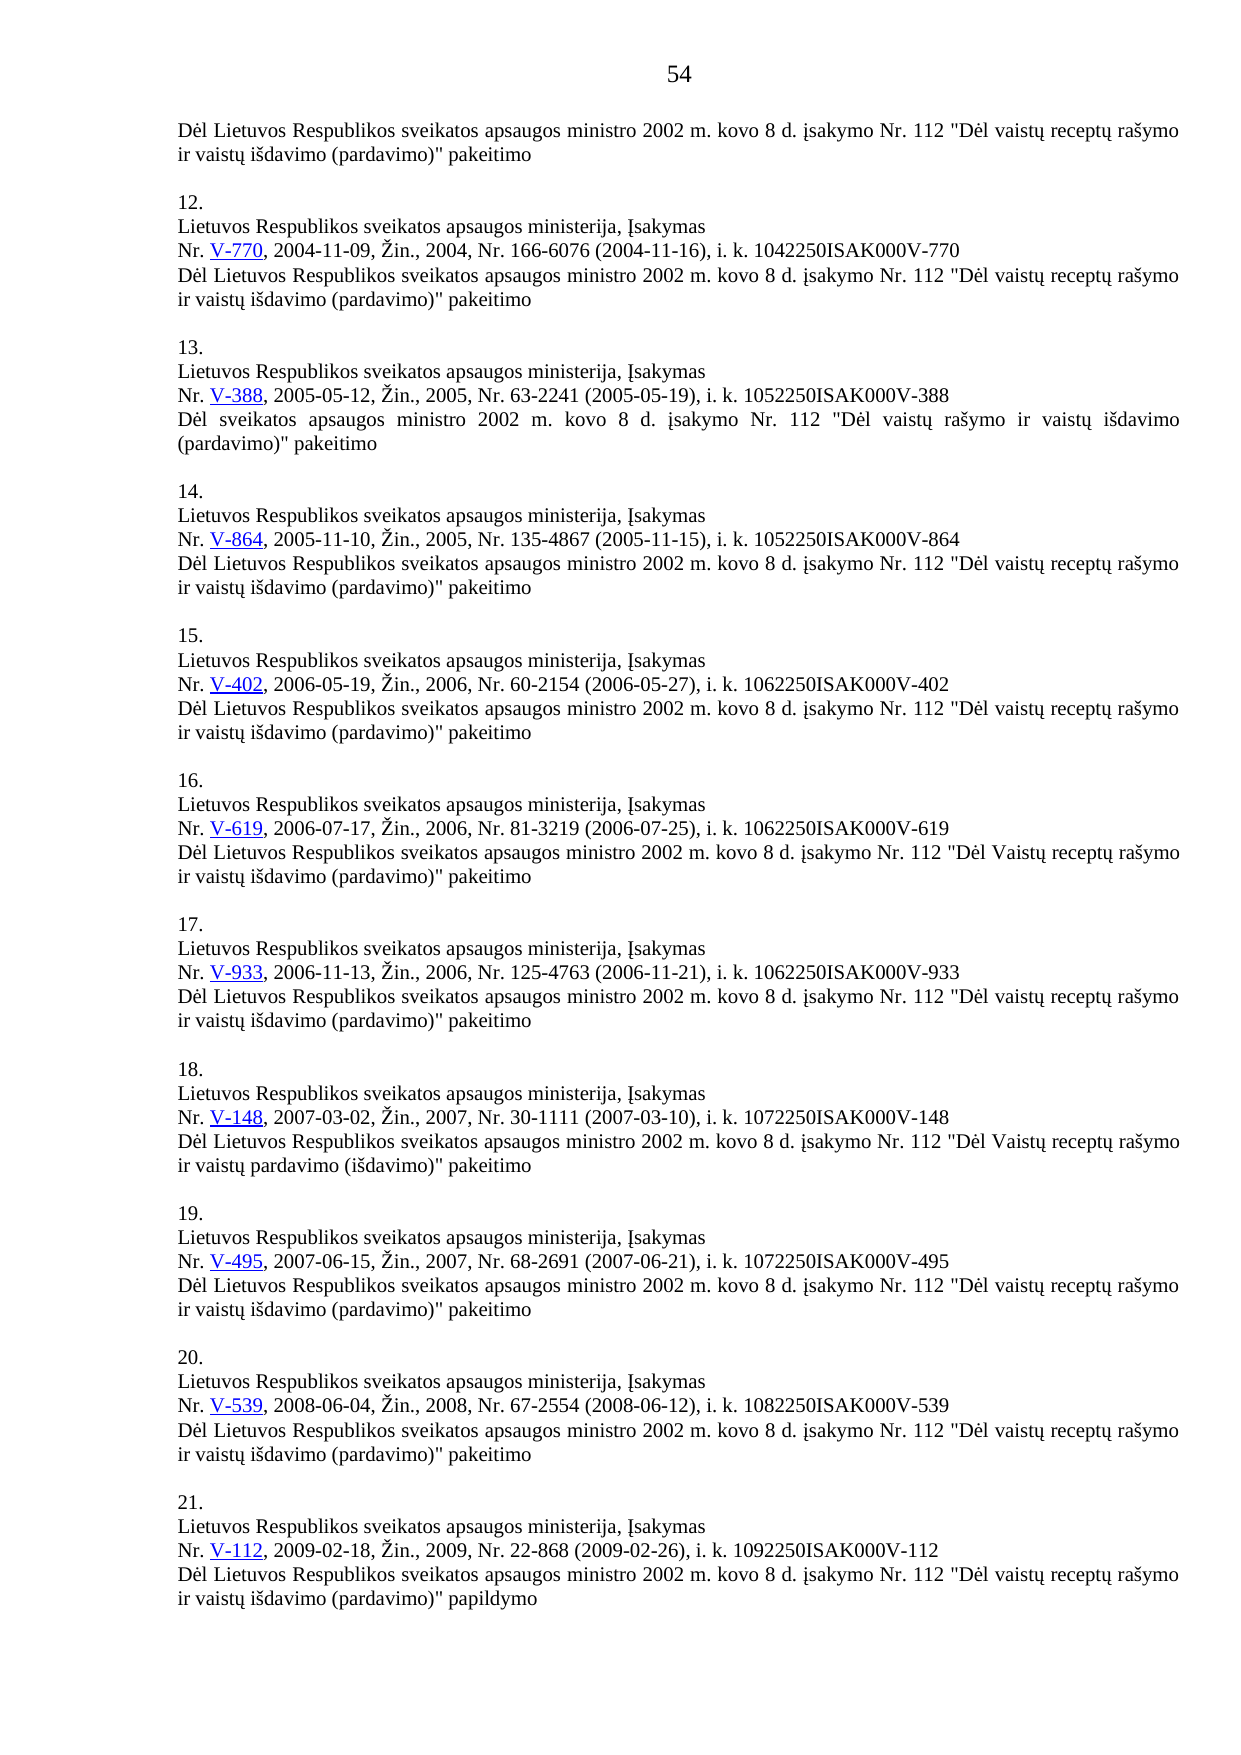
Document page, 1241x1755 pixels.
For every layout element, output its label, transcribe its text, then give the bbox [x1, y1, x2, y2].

text Nr. V-112, 2009-02-18, Žin., 2009, Nr. 22-868 (2009-02-26), i. k. 1092250ISAK000V-112 [177, 1538, 1181, 1562]
text 16. [177, 768, 1181, 792]
text 14. [177, 479, 1181, 503]
text Dėl Lietuvos Respublikos sveikatos apsaugos ministro 2002 m. kovo 8 d. įsakymo Nr. 112 "Dėl vaistų receptų rašymo ir vaistų išdavimo (pardavimo)" pakeitimo [177, 984, 1181, 1032]
text Dėl sveikatos apsaugos ministro 2002 m. kovo 8 d. įsakymo Nr. 112 "Dėl vaistų rašymo ir vaistų išdavimo (pardavimo)" pakeitimo [177, 407, 1181, 455]
text Dėl Lietuvos Respublikos sveikatos apsaugos ministro 2002 m. kovo 8 d. įsakymo Nr. 112 "Dėl vaistų receptų rašymo ir vaistų išdavimo (pardavimo)" pakeitimo [177, 262, 1181, 311]
text Lietuvos Respublikos sveikatos apsaugos ministerija, Įsakymas [177, 1514, 1181, 1538]
text 13. [177, 335, 1181, 359]
text Lietuvos Respublikos sveikatos apsaugos ministerija, Įsakymas [177, 647, 1181, 672]
text Nr. V-619, 2006-07-17, Žin., 2006, Nr. 81-3219 (2006-07-25), i. k. 1062250ISAK000V-619 [177, 816, 1181, 840]
text Dėl Lietuvos Respublikos sveikatos apsaugos ministro 2002 m. kovo 8 d. įsakymo Nr. 112 "Dėl vaistų receptų rašymo ir vaistų išdavimo (pardavimo)" pakeitimo [177, 118, 1181, 166]
text Dėl Lietuvos Respublikos sveikatos apsaugos ministro 2002 m. kovo 8 d. įsakymo Nr. 112 "Dėl vaistų receptų rašymo ir vaistų išdavimo (pardavimo)" pakeitimo [177, 1273, 1181, 1321]
text 12. [177, 190, 1181, 214]
text Nr. V-402, 2006-05-19, Žin., 2006, Nr. 60-2154 (2006-05-27), i. k. 1062250ISAK000V-402 [177, 672, 1181, 696]
text Dėl Lietuvos Respublikos sveikatos apsaugos ministro 2002 m. kovo 8 d. įsakymo Nr. 112 "Dėl vaistų receptų rašymo ir vaistų išdavimo (pardavimo)" pakeitimo [177, 551, 1181, 599]
text 21. [177, 1490, 1181, 1514]
text 19. [177, 1201, 1181, 1225]
text Lietuvos Respublikos sveikatos apsaugos ministerija, Įsakymas [177, 214, 1181, 238]
text Nr. V-864, 2005-11-10, Žin., 2005, Nr. 135-4867 (2005-11-15), i. k. 1052250ISAK000V-864 [177, 527, 1181, 551]
text 15. [177, 623, 1181, 647]
text Dėl Lietuvos Respublikos sveikatos apsaugos ministro 2002 m. kovo 8 d. įsakymo Nr. 112 "Dėl vaistų receptų rašymo ir vaistų išdavimo (pardavimo)" pakeitimo [177, 1417, 1181, 1466]
text Lietuvos Respublikos sveikatos apsaugos ministerija, Įsakymas [177, 1369, 1181, 1393]
text 17. [177, 912, 1181, 936]
text Dėl Lietuvos Respublikos sveikatos apsaugos ministro 2002 m. kovo 8 d. įsakymo Nr. 112 "Dėl vaistų receptų rašymo ir vaistų išdavimo (pardavimo)" papildymo [177, 1562, 1181, 1610]
text Lietuvos Respublikos sveikatos apsaugos ministerija, Įsakymas [177, 936, 1181, 960]
text Nr. V-770, 2004-11-09, Žin., 2004, Nr. 166-6076 (2004-11-16), i. k. 1042250ISAK000V-770 [177, 238, 1181, 262]
text 18. [177, 1057, 1181, 1081]
text Dėl Lietuvos Respublikos sveikatos apsaugos ministro 2002 m. kovo 8 d. įsakymo Nr. 112 "Dėl Vaistų receptų rašymo ir vaistų pardavimo (išdavimo)" pakeitimo [177, 1129, 1181, 1177]
text Nr. V-933, 2006-11-13, Žin., 2006, Nr. 125-4763 (2006-11-21), i. k. 1062250ISAK000V-933 [177, 960, 1181, 984]
text Nr. V-495, 2007-06-15, Žin., 2007, Nr. 68-2691 (2007-06-21), i. k. 1072250ISAK000V-495 [177, 1249, 1181, 1273]
text Lietuvos Respublikos sveikatos apsaugos ministerija, Įsakymas [177, 1081, 1181, 1105]
text Lietuvos Respublikos sveikatos apsaugos ministerija, Įsakymas [177, 359, 1181, 383]
text Lietuvos Respublikos sveikatos apsaugos ministerija, Įsakymas [177, 1225, 1181, 1249]
text Nr. V-388, 2005-05-12, Žin., 2005, Nr. 63-2241 (2005-05-19), i. k. 1052250ISAK000V-388 [177, 383, 1181, 407]
text Lietuvos Respublikos sveikatos apsaugos ministerija, Įsakymas [177, 792, 1181, 816]
text Dėl Lietuvos Respublikos sveikatos apsaugos ministro 2002 m. kovo 8 d. įsakymo Nr. 112 "Dėl vaistų receptų rašymo ir vaistų išdavimo (pardavimo)" pakeitimo [177, 696, 1181, 744]
text Nr. V-539, 2008-06-04, Žin., 2008, Nr. 67-2554 (2008-06-12), i. k. 1082250ISAK000V-539 [177, 1393, 1181, 1417]
text Dėl Lietuvos Respublikos sveikatos apsaugos ministro 2002 m. kovo 8 d. įsakymo Nr. 112 "Dėl Vaistų receptų rašymo ir vaistų išdavimo (pardavimo)" pakeitimo [177, 840, 1181, 888]
text 20. [177, 1345, 1181, 1369]
text Lietuvos Respublikos sveikatos apsaugos ministerija, Įsakymas [177, 503, 1181, 527]
text Nr. V-148, 2007-03-02, Žin., 2007, Nr. 30-1111 (2007-03-10), i. k. 1072250ISAK000V-148 [177, 1105, 1181, 1129]
